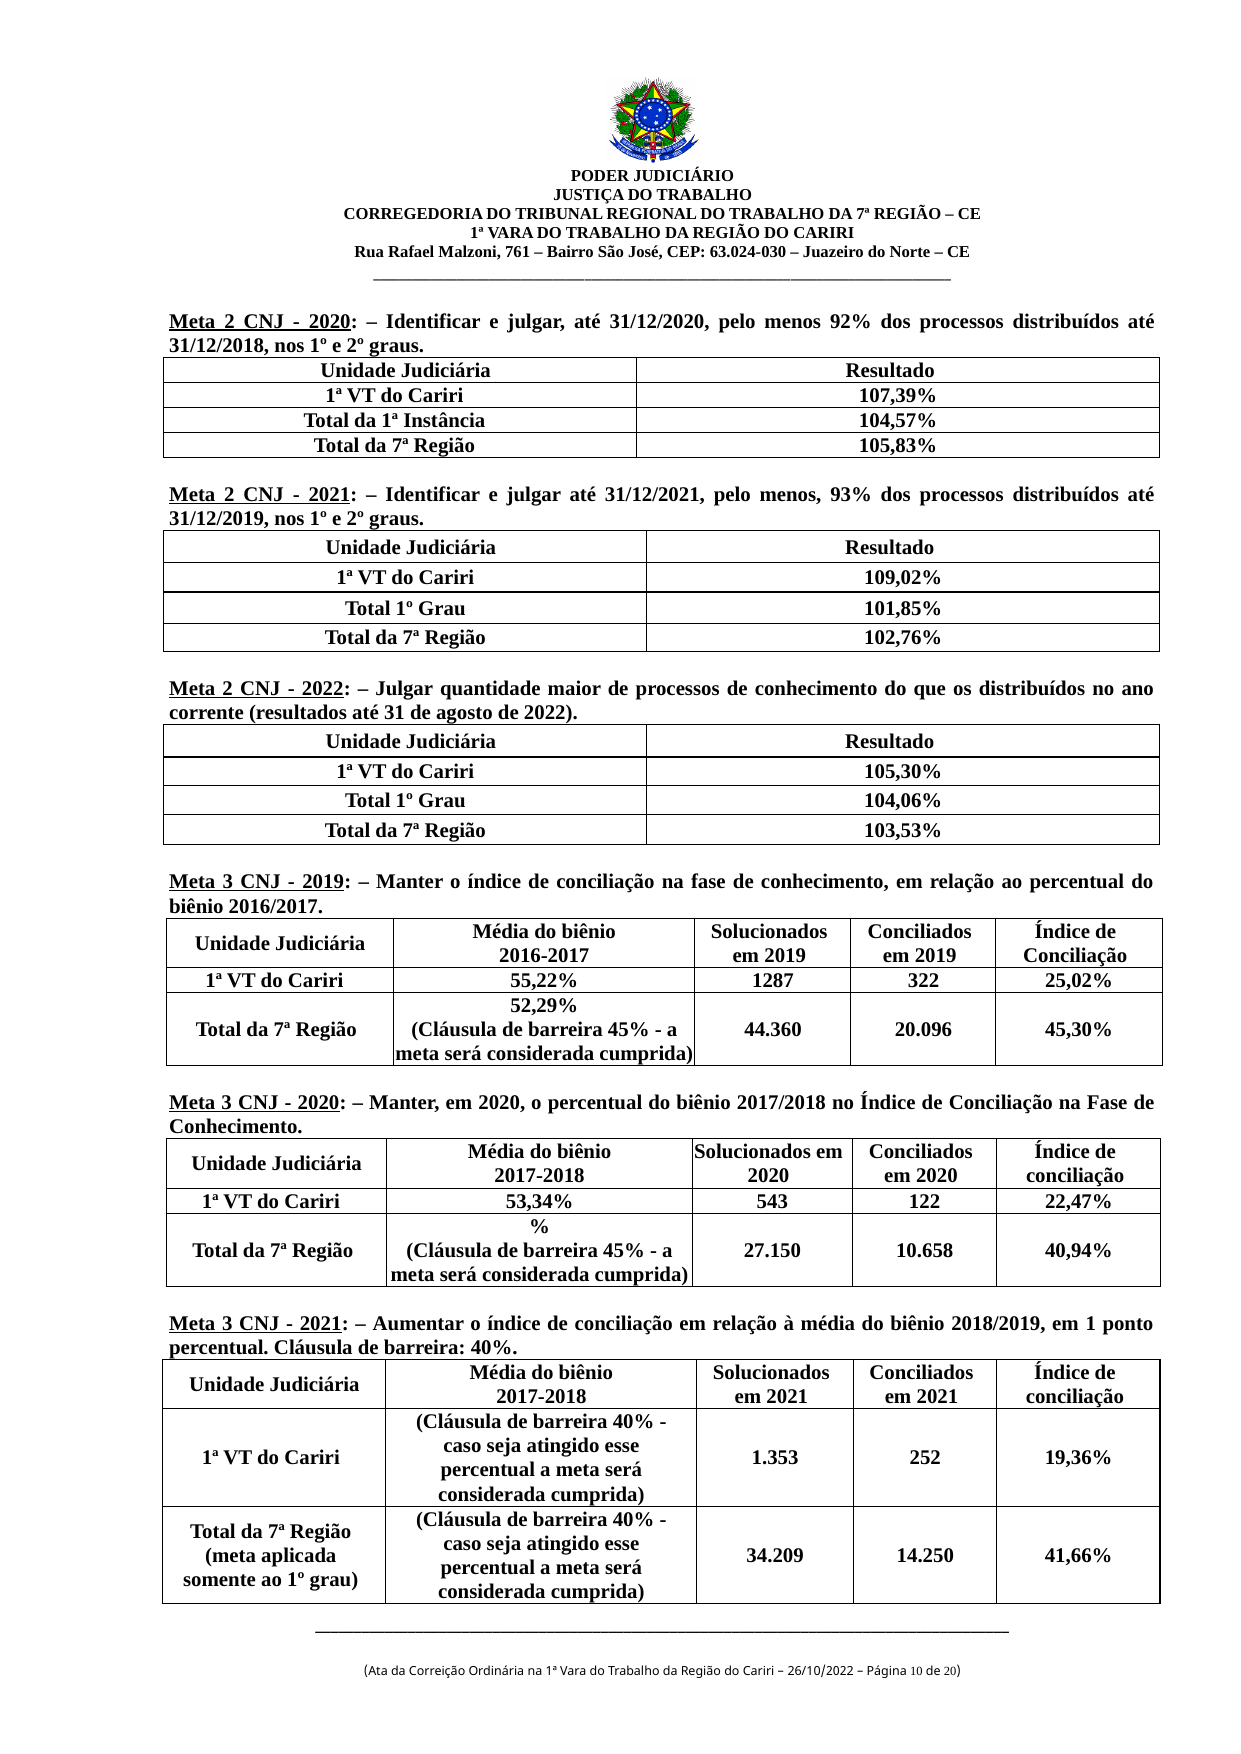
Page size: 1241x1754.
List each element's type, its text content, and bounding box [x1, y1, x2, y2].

table_cell 1.353 [697, 1409, 853, 1506]
table_cell 1287 [695, 968, 850, 992]
table_cell 252 [854, 1409, 996, 1506]
table_cell 14.250 [854, 1507, 996, 1603]
table_cell 22,47% [997, 1189, 1160, 1213]
table_cell 109,02% [647, 563, 1159, 591]
table_cell 1ª VT do Cariri [167, 1189, 386, 1213]
table_cell % (Cláusula de barreira 45% - a meta será considerada cumprida) [387, 1214, 692, 1286]
table_header Conciliados em 2021 [854, 1360, 996, 1408]
table_cell 105,83% [637, 433, 1159, 457]
table_cell 34.209 [697, 1507, 853, 1603]
table_cell 44.360 [695, 993, 850, 1065]
table_cell 101,85% [647, 593, 1159, 623]
table_cell 25,02% [996, 968, 1162, 992]
table_cell Total da 7ª Região [167, 993, 393, 1065]
text Meta 2 CNJ - 2022: – Julgar quantidade maior de processos de conhecimento do que os distribuídos no ano corrente (resultados até 31 de agosto de 2022). [169, 676, 1155, 724]
table_header Resultado [647, 531, 1159, 562]
table_header Média do biênio 2017-2018 [386, 1360, 696, 1408]
table_cell 1ª VT do Cariri [167, 968, 393, 992]
table_cell 52,29% (Cláusula de barreira 45% - a meta será considerada cumprida) [394, 993, 694, 1065]
table_cell Total da 7ª Região [164, 815, 646, 844]
table_cell Total da 7ª Região [164, 624, 646, 651]
table_cell 45,30% [996, 993, 1162, 1065]
table_header Unidade Judiciária [167, 919, 393, 967]
table_cell 55,22% [394, 968, 694, 992]
table_cell 122 [853, 1189, 996, 1213]
table_header Índice de Conciliação [996, 919, 1162, 967]
text Meta 2 CNJ - 2020: – Identificar e julgar, até 31/12/2020, pelo menos 92% dos processos distribuídos até 31/12/2018, nos 1º e 2º graus. [169, 309, 1155, 357]
table_cell 322 [851, 968, 995, 992]
table_cell 104,57% [637, 408, 1159, 432]
table_cell 53,34% [387, 1189, 692, 1213]
table_cell 41,66% [997, 1507, 1159, 1603]
table_cell Total 1º Grau [164, 593, 646, 623]
text Meta 3 CNJ - 2021: – Aumentar o índice de conciliação em relação à média do biênio 2018/2019, em 1 ponto percentual. Cláusula de barreira: 40%. [169, 1311, 1155, 1359]
text Meta 3 CNJ - 2019: – Manter o índice de conciliação na fase de conhecimento, em relação ao percentual do biênio 2016/2017. [169, 869, 1155, 918]
table_header Resultado [647, 725, 1159, 756]
table_cell (Cláusula de barreira 40% - caso seja atingido esse percentual a meta será considerada cumprida) [386, 1507, 696, 1603]
table_header Índice de conciliação [997, 1360, 1159, 1408]
table_cell 1ª VT do Cariri [163, 1409, 385, 1506]
table_cell 10.658 [853, 1214, 996, 1286]
table_cell Total da 7ª Região [164, 433, 636, 457]
table_cell Total 1º Grau [164, 786, 646, 814]
table_header Solucionados em 2020 [693, 1139, 852, 1187]
table_cell 104,06% [647, 786, 1159, 814]
table_cell Total da 1ª Instância [164, 408, 636, 432]
table_cell 40,94% [997, 1214, 1160, 1286]
table_cell (Cláusula de barreira 40% - caso seja atingido esse percentual a meta será considerada cumprida) [386, 1409, 696, 1506]
table_header Média do biênio 2017-2018 [387, 1139, 692, 1187]
table_cell 19,36% [997, 1409, 1159, 1506]
table_header Unidade Judiciária [167, 1139, 386, 1187]
table_header Solucionados em 2019 [695, 919, 850, 967]
text Meta 3 CNJ - 2020: – Manter, em 2020, o percentual do biênio 2017/2018 no Índice de Conciliação na Fase de Conhecimento. [169, 1090, 1155, 1138]
table_cell 543 [693, 1189, 852, 1213]
table_cell 1ª VT do Cariri [164, 383, 636, 407]
table_cell 102,76% [647, 624, 1159, 651]
table_cell 20.096 [851, 993, 995, 1065]
table_cell Total da 7ª Região [167, 1214, 386, 1286]
table_header Conciliados em 2020 [853, 1139, 996, 1187]
table_header Índice de conciliação [997, 1139, 1160, 1187]
table_cell Total da 7ª Região (meta aplicada somente ao 1º grau) [163, 1507, 385, 1603]
picture [604, 75, 700, 164]
table_header Unidade Judiciária [164, 725, 646, 756]
table_cell 1ª VT do Cariri [164, 563, 646, 591]
table_header Solucionados em 2021 [697, 1360, 853, 1408]
table_header Unidade Judiciária [164, 531, 646, 562]
text Meta 2 CNJ - 2021: – Identificar e julgar até 31/12/2021, pelo menos, 93% dos processos distribuídos até 31/12/2019, nos 1º e 2º graus. [169, 482, 1155, 530]
table_cell 105,30% [647, 758, 1159, 785]
table_cell 1ª VT do Cariri [164, 758, 646, 785]
table_header Média do biênio 2016-2017 [394, 919, 694, 967]
table_cell 107,39% [637, 383, 1159, 407]
table_header Unidade Judiciária [164, 358, 636, 382]
table_header Unidade Judiciária [163, 1360, 385, 1408]
table_header Resultado [637, 358, 1159, 382]
table_cell 27.150 [693, 1214, 852, 1286]
table_header Conciliados em 2019 [851, 919, 995, 967]
table_cell 103,53% [647, 815, 1159, 844]
